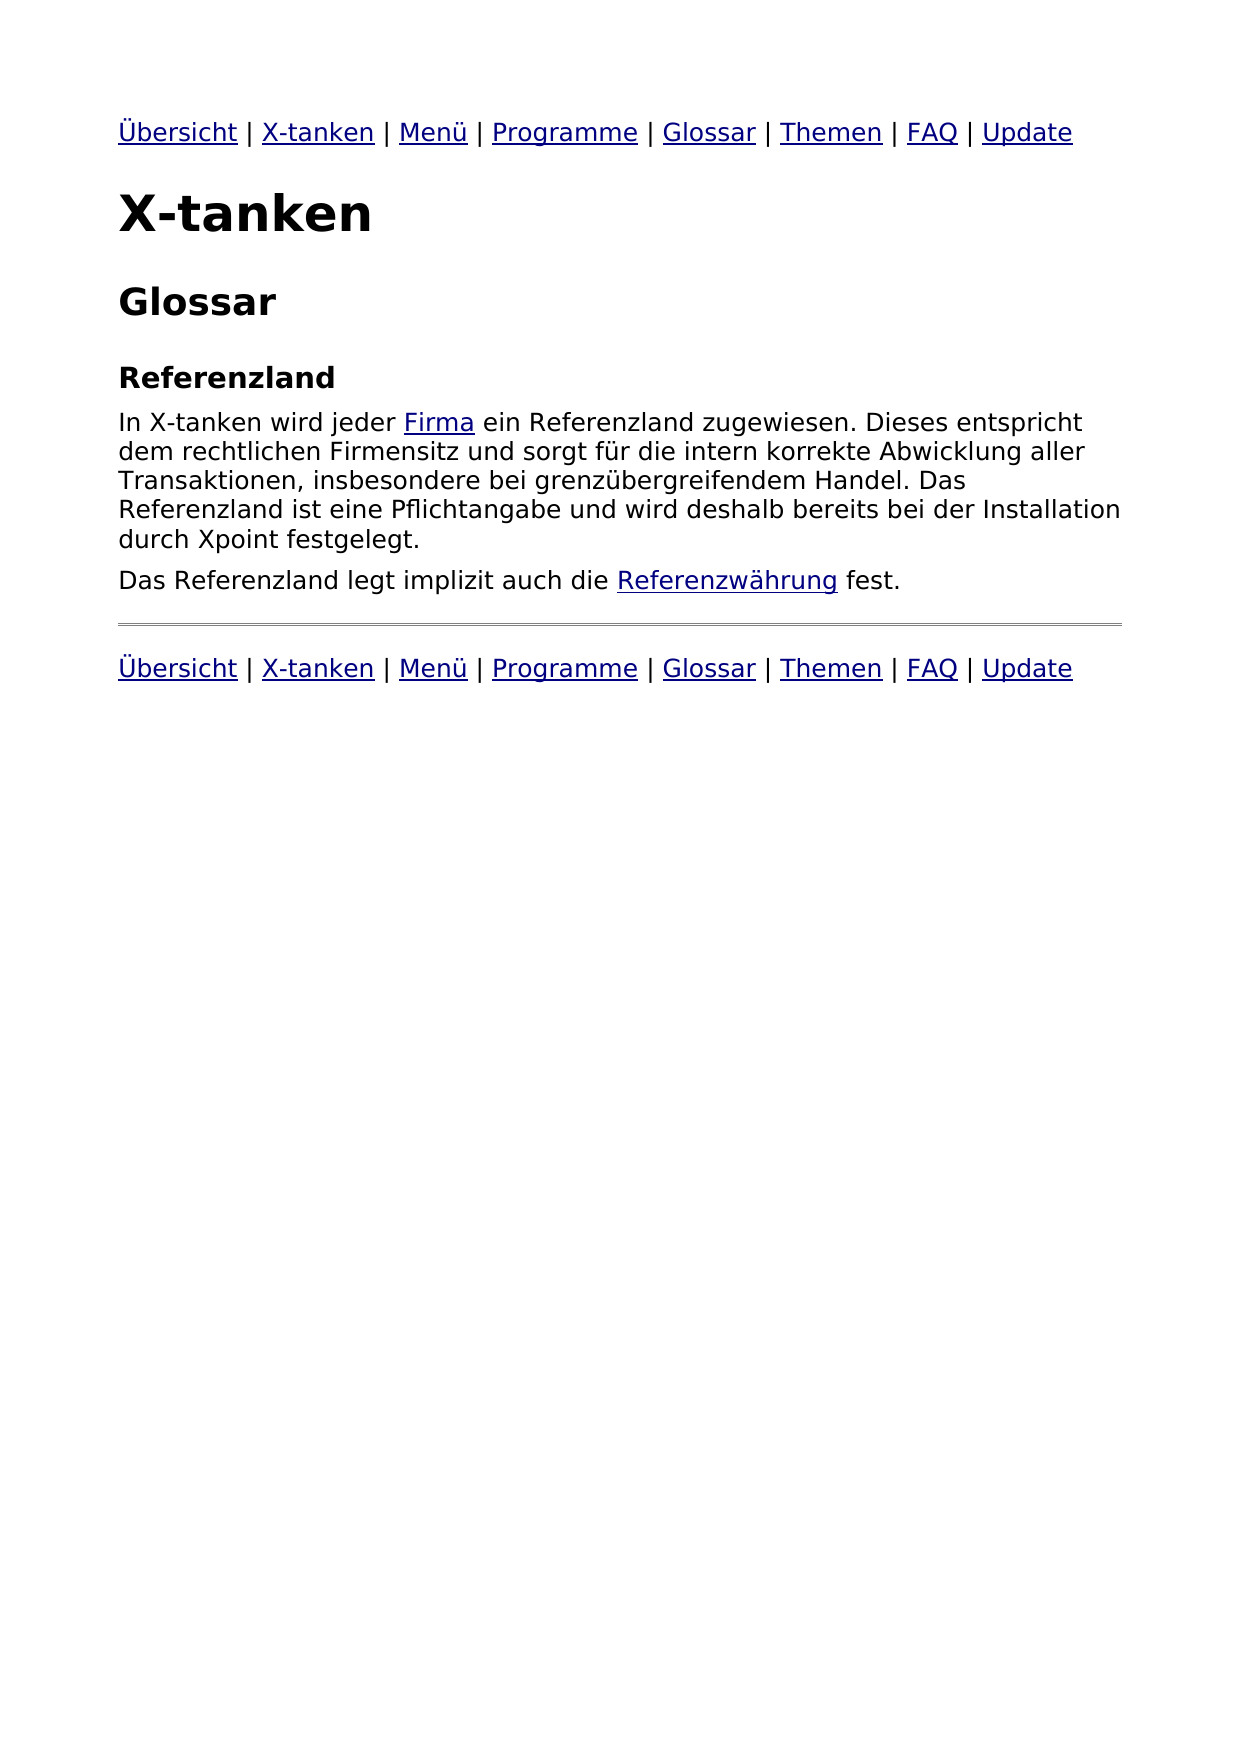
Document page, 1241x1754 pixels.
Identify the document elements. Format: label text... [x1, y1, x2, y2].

text Übersicht | X-tanken | Menü | Programme | Glossar | Themen | FAQ | Update [118, 654, 1122, 684]
text Das Referenzland legt implizit auch die Referenzwährung fest. [118, 566, 1122, 596]
text Übersicht | X-tanken | Menü | Programme | Glossar | Themen | FAQ | Update [118, 118, 1122, 147]
subtitle Referenzland [118, 362, 1122, 396]
subtitle X-tanken [118, 185, 1122, 243]
subtitle Glossar [118, 281, 1122, 324]
text In X-tanken wird jeder Firma ein Referenzland zugewiesen. Dieses entspricht dem rechtlichen Firmensitz und sorgt für die intern korrekte Abwicklung aller Transaktionen, insbesondere bei grenzübergreifendem Handel. Das Referenzland ist eine Pflichtangabe und wird deshalb bereits bei der Installation durch Xpoint festgelegt. [118, 408, 1122, 554]
